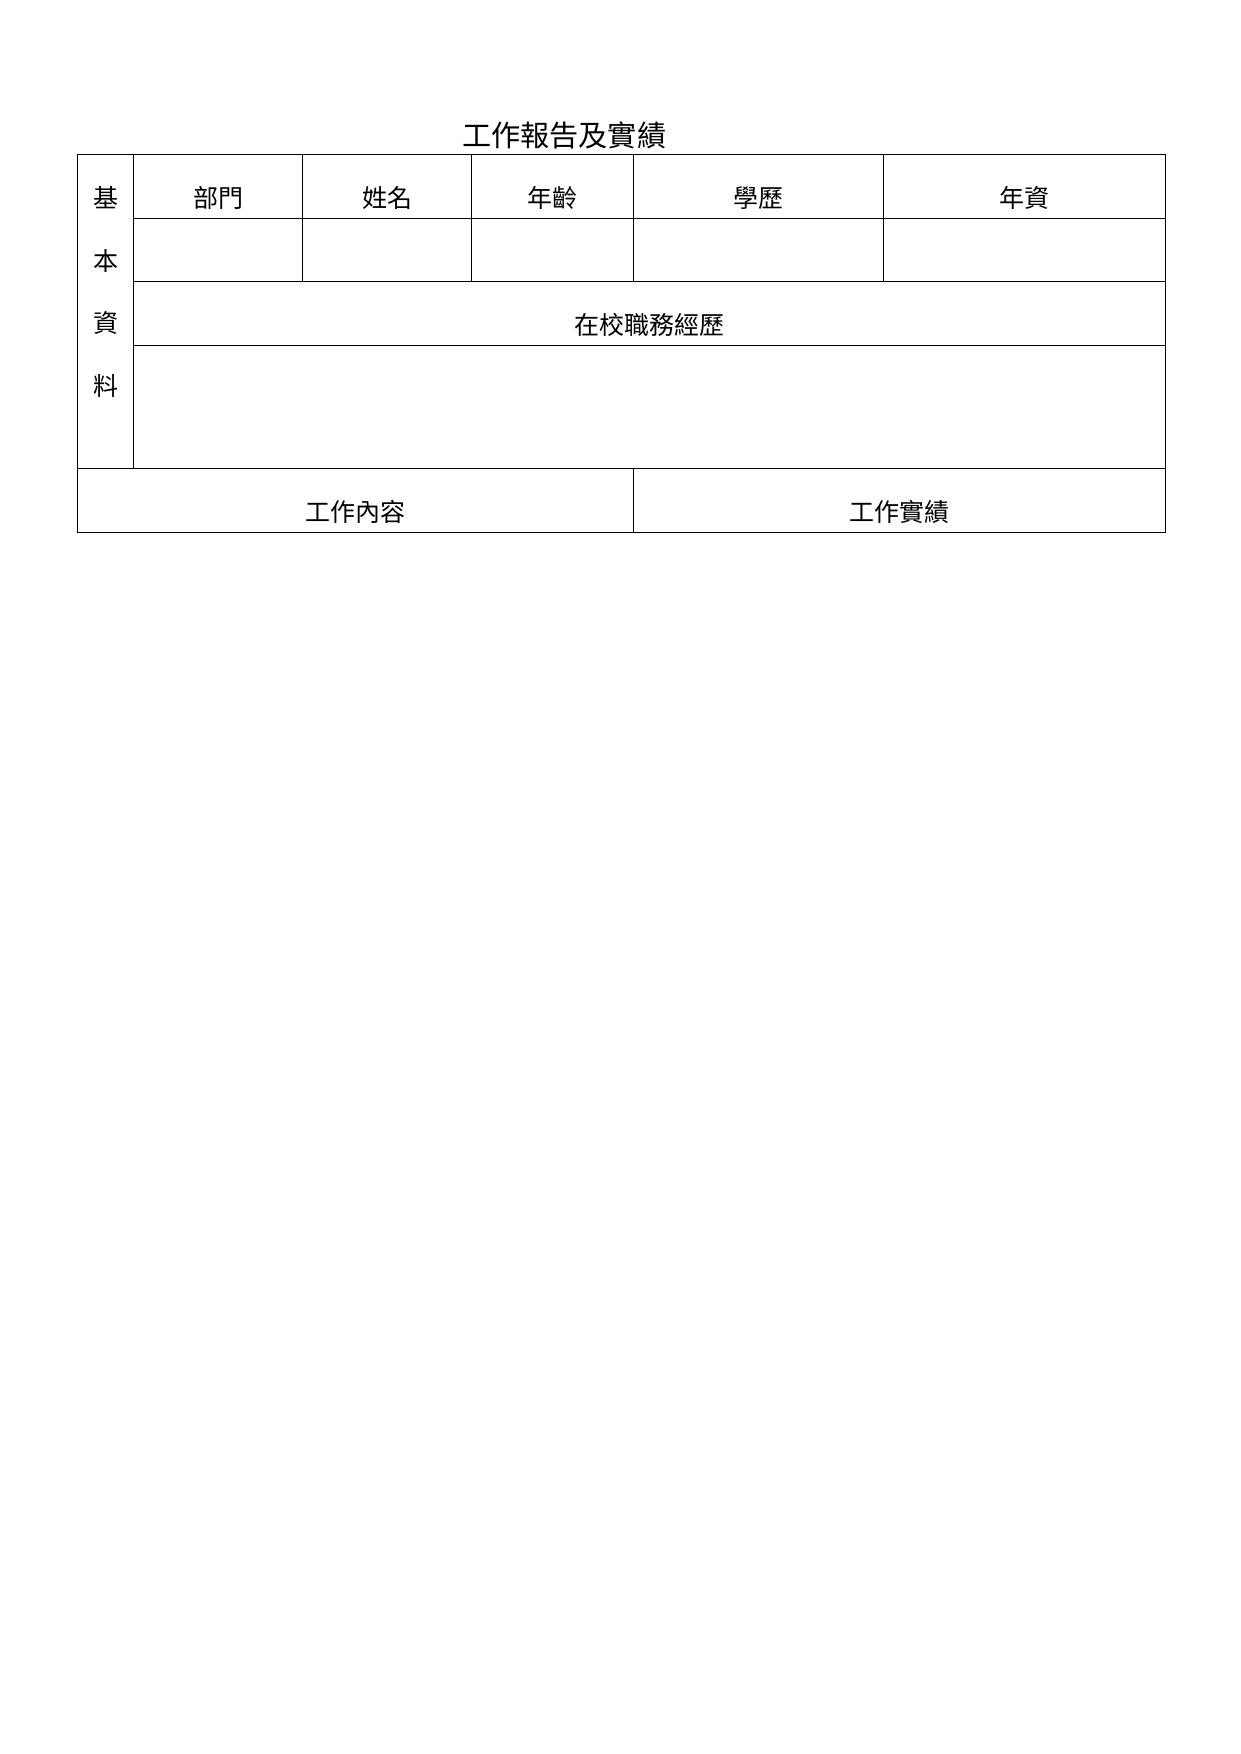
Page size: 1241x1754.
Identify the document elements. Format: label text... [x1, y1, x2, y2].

table_cell [634, 219, 883, 281]
table_cell [472, 219, 633, 281]
table_header 年齡 [472, 155, 633, 218]
table_cell 在校職務經歷 [134, 282, 1165, 345]
table_cell [134, 219, 302, 281]
table_cell 工作內容 [78, 469, 633, 532]
table_cell 工作實績 [634, 469, 1165, 532]
table_cell [134, 346, 1165, 468]
table_cell [884, 219, 1165, 281]
table_header 姓名 [303, 155, 471, 218]
table_header 年資 [884, 155, 1165, 218]
text 工作報告及實績 [75, 92, 1053, 154]
table_header 基 本 資 料 [78, 155, 133, 468]
table_cell [303, 219, 471, 281]
table_header 學歷 [634, 155, 883, 218]
table_header 部門 [134, 155, 302, 218]
